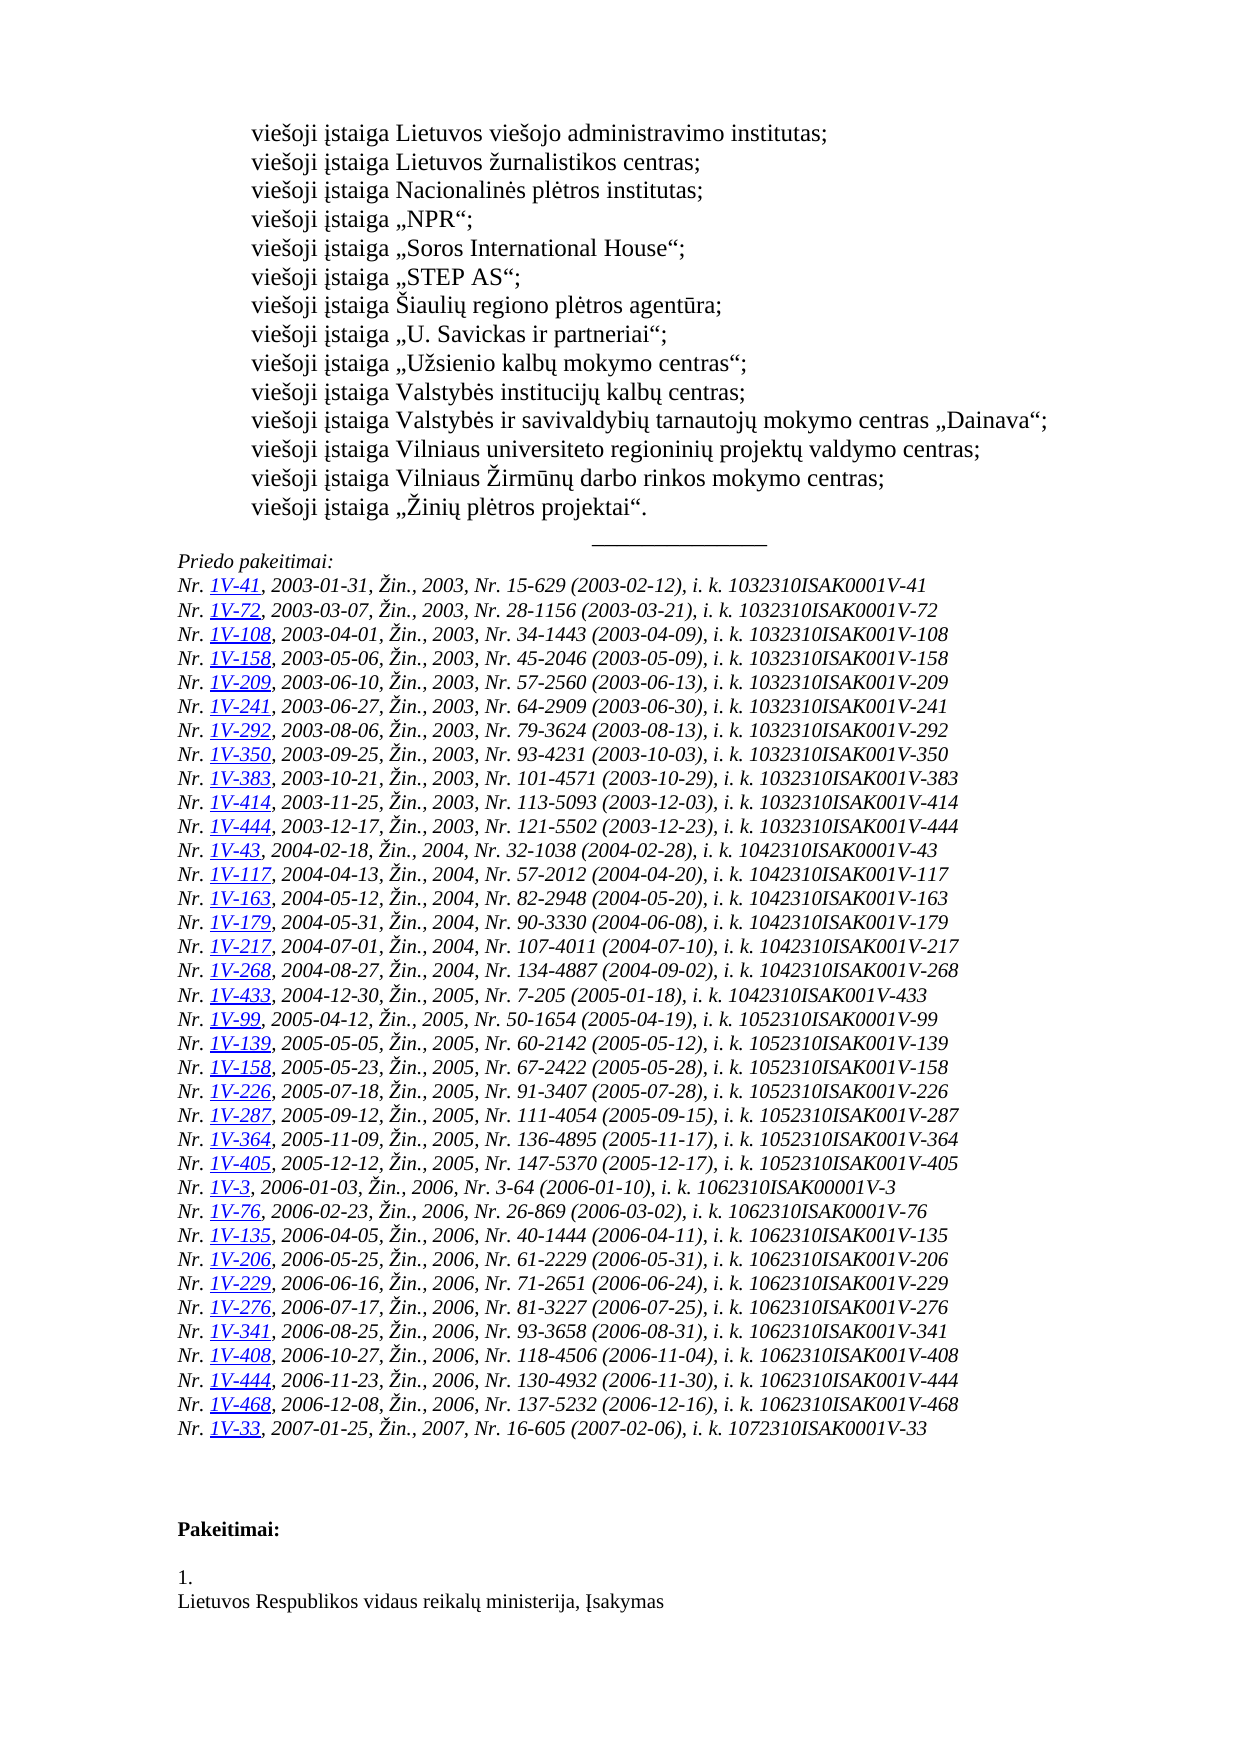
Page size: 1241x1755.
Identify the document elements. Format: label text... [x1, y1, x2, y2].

text Lietuvos Respublikos vidaus reikalų ministerija, Įsakymas [177, 1589, 1181, 1613]
text Nr. 1V-292, 2003-08-06, Žin., 2003, Nr. 79-3624 (2003-08-13), i. k. 1032310ISAK001V-292 [177, 718, 1181, 742]
text Nr. 1V-206, 2006-05-25, Žin., 2006, Nr. 61-2229 (2006-05-31), i. k. 1062310ISAK001V-206 [177, 1247, 1181, 1271]
text viešoji įstaiga Vilniaus universiteto regioninių projektų valdymo centras; [177, 434, 1181, 463]
text Nr. 1V-341, 2006-08-25, Žin., 2006, Nr. 93-3658 (2006-08-31), i. k. 1062310ISAK001V-341 [177, 1319, 1181, 1343]
text Nr. 1V-405, 2005-12-12, Žin., 2005, Nr. 147-5370 (2005-12-17), i. k. 1052310ISAK001V-405 [177, 1151, 1181, 1175]
text Nr. 1V-408, 2006-10-27, Žin., 2006, Nr. 118-4506 (2006-11-04), i. k. 1062310ISAK001V-408 [177, 1343, 1181, 1367]
text Nr. 1V-99, 2005-04-12, Žin., 2005, Nr. 50-1654 (2005-04-19), i. k. 1052310ISAK0001V-99 [177, 1007, 1181, 1031]
text Nr. 1V-158, 2005-05-23, Žin., 2005, Nr. 67-2422 (2005-05-28), i. k. 1052310ISAK001V-158 [177, 1055, 1181, 1079]
text Nr. 1V-217, 2004-07-01, Žin., 2004, Nr. 107-4011 (2004-07-10), i. k. 1042310ISAK001V-217 [177, 934, 1181, 958]
text Nr. 1V-229, 2006-06-16, Žin., 2006, Nr. 71-2651 (2006-06-24), i. k. 1062310ISAK001V-229 [177, 1271, 1181, 1295]
text 1. [177, 1565, 1181, 1589]
text Nr. 1V-268, 2004-08-27, Žin., 2004, Nr. 134-4887 (2004-09-02), i. k. 1042310ISAK001V-268 [177, 958, 1181, 982]
text Nr. 1V-108, 2003-04-01, Žin., 2003, Nr. 34-1443 (2003-04-09), i. k. 1032310ISAK001V-108 [177, 622, 1181, 646]
text Nr. 1V-117, 2004-04-13, Žin., 2004, Nr. 57-2012 (2004-04-20), i. k. 1042310ISAK001V-117 [177, 862, 1181, 886]
text viešoji įstaiga „NPR“; [177, 204, 1181, 233]
text viešoji įstaiga Lietuvos žurnalistikos centras; [177, 147, 1181, 176]
text Nr. 1V-41, 2003-01-31, Žin., 2003, Nr. 15-629 (2003-02-12), i. k. 1032310ISAK0001V-41 [177, 573, 1181, 597]
text Nr. 1V-433, 2004-12-30, Žin., 2005, Nr. 7-205 (2005-01-18), i. k. 1042310ISAK001V-433 [177, 982, 1181, 1007]
text Priedo pakeitimai: [177, 549, 1181, 573]
text Nr. 1V-163, 2004-05-12, Žin., 2004, Nr. 82-2948 (2004-05-20), i. k. 1042310ISAK001V-163 [177, 886, 1181, 910]
text viešoji įstaiga Nacionalinės plėtros institutas; [177, 176, 1181, 204]
text Nr. 1V-350, 2003-09-25, Žin., 2003, Nr. 93-4231 (2003-10-03), i. k. 1032310ISAK001V-350 [177, 742, 1181, 766]
text Nr. 1V-3, 2006-01-03, Žin., 2006, Nr. 3-64 (2006-01-10), i. k. 1062310ISAK00001V-3 [177, 1175, 1181, 1199]
text Nr. 1V-287, 2005-09-12, Žin., 2005, Nr. 111-4054 (2005-09-15), i. k. 1052310ISAK001V-287 [177, 1103, 1181, 1127]
text Nr. 1V-209, 2003-06-10, Žin., 2003, Nr. 57-2560 (2003-06-13), i. k. 1032310ISAK001V-209 [177, 670, 1181, 694]
text Nr. 1V-383, 2003-10-21, Žin., 2003, Nr. 101-4571 (2003-10-29), i. k. 1032310ISAK001V-383 [177, 766, 1181, 790]
text viešoji įstaiga „U. Savickas ir partneriai“; [177, 319, 1181, 348]
text Pakeitimai: [177, 1517, 1181, 1541]
text Nr. 1V-241, 2003-06-27, Žin., 2003, Nr. 64-2909 (2003-06-30), i. k. 1032310ISAK001V-241 [177, 694, 1181, 718]
text viešoji įstaiga „Žinių plėtros projektai“. [177, 492, 1181, 521]
text Nr. 1V-33, 2007-01-25, Žin., 2007, Nr. 16-605 (2007-02-06), i. k. 1072310ISAK0001V-33 [177, 1416, 1181, 1440]
text viešoji įstaiga „STEP AS“; [177, 262, 1181, 291]
text Nr. 1V-414, 2003-11-25, Žin., 2003, Nr. 113-5093 (2003-12-03), i. k. 1032310ISAK001V-414 [177, 790, 1181, 814]
text viešoji įstaiga Vilniaus Žirmūnų darbo rinkos mokymo centras; [177, 463, 1181, 492]
text Nr. 1V-135, 2006-04-05, Žin., 2006, Nr. 40-1444 (2006-04-11), i. k. 1062310ISAK001V-135 [177, 1223, 1181, 1247]
text Nr. 1V-158, 2003-05-06, Žin., 2003, Nr. 45-2046 (2003-05-09), i. k. 1032310ISAK001V-158 [177, 646, 1181, 670]
text Nr. 1V-179, 2004-05-31, Žin., 2004, Nr. 90-3330 (2004-06-08), i. k. 1042310ISAK001V-179 [177, 910, 1181, 934]
text viešoji įstaiga Lietuvos viešojo administravimo institutas; [177, 118, 1181, 147]
text Nr. 1V-76, 2006-02-23, Žin., 2006, Nr. 26-869 (2006-03-02), i. k. 1062310ISAK0001V-76 [177, 1199, 1181, 1223]
text Nr. 1V-364, 2005-11-09, Žin., 2005, Nr. 136-4895 (2005-11-17), i. k. 1052310ISAK001V-364 [177, 1127, 1181, 1151]
text Nr. 1V-444, 2006-11-23, Žin., 2006, Nr. 130-4932 (2006-11-30), i. k. 1062310ISAK001V-444 [177, 1367, 1181, 1392]
text viešoji įstaiga Valstybės institucijų kalbų centras; [177, 377, 1181, 406]
text viešoji įstaiga Valstybės ir savivaldybių tarnautojų mokymo centras „Dainava“; [177, 406, 1181, 434]
text viešoji įstaiga „Soros International House“; [177, 233, 1181, 262]
text viešoji įstaiga Šiaulių regiono plėtros agentūra; [177, 291, 1181, 319]
text ______________ [177, 521, 1181, 549]
text Nr. 1V-444, 2003-12-17, Žin., 2003, Nr. 121-5502 (2003-12-23), i. k. 1032310ISAK001V-444 [177, 814, 1181, 838]
text Nr. 1V-468, 2006-12-08, Žin., 2006, Nr. 137-5232 (2006-12-16), i. k. 1062310ISAK001V-468 [177, 1392, 1181, 1416]
text Nr. 1V-43, 2004-02-18, Žin., 2004, Nr. 32-1038 (2004-02-28), i. k. 1042310ISAK0001V-43 [177, 838, 1181, 862]
text Nr. 1V-139, 2005-05-05, Žin., 2005, Nr. 60-2142 (2005-05-12), i. k. 1052310ISAK001V-139 [177, 1031, 1181, 1055]
text Nr. 1V-226, 2005-07-18, Žin., 2005, Nr. 91-3407 (2005-07-28), i. k. 1052310ISAK001V-226 [177, 1079, 1181, 1103]
text viešoji įstaiga „Užsienio kalbų mokymo centras“; [177, 348, 1181, 377]
text Nr. 1V-276, 2006-07-17, Žin., 2006, Nr. 81-3227 (2006-07-25), i. k. 1062310ISAK001V-276 [177, 1295, 1181, 1319]
text Nr. 1V-72, 2003-03-07, Žin., 2003, Nr. 28-1156 (2003-03-21), i. k. 1032310ISAK0001V-72 [177, 597, 1181, 622]
